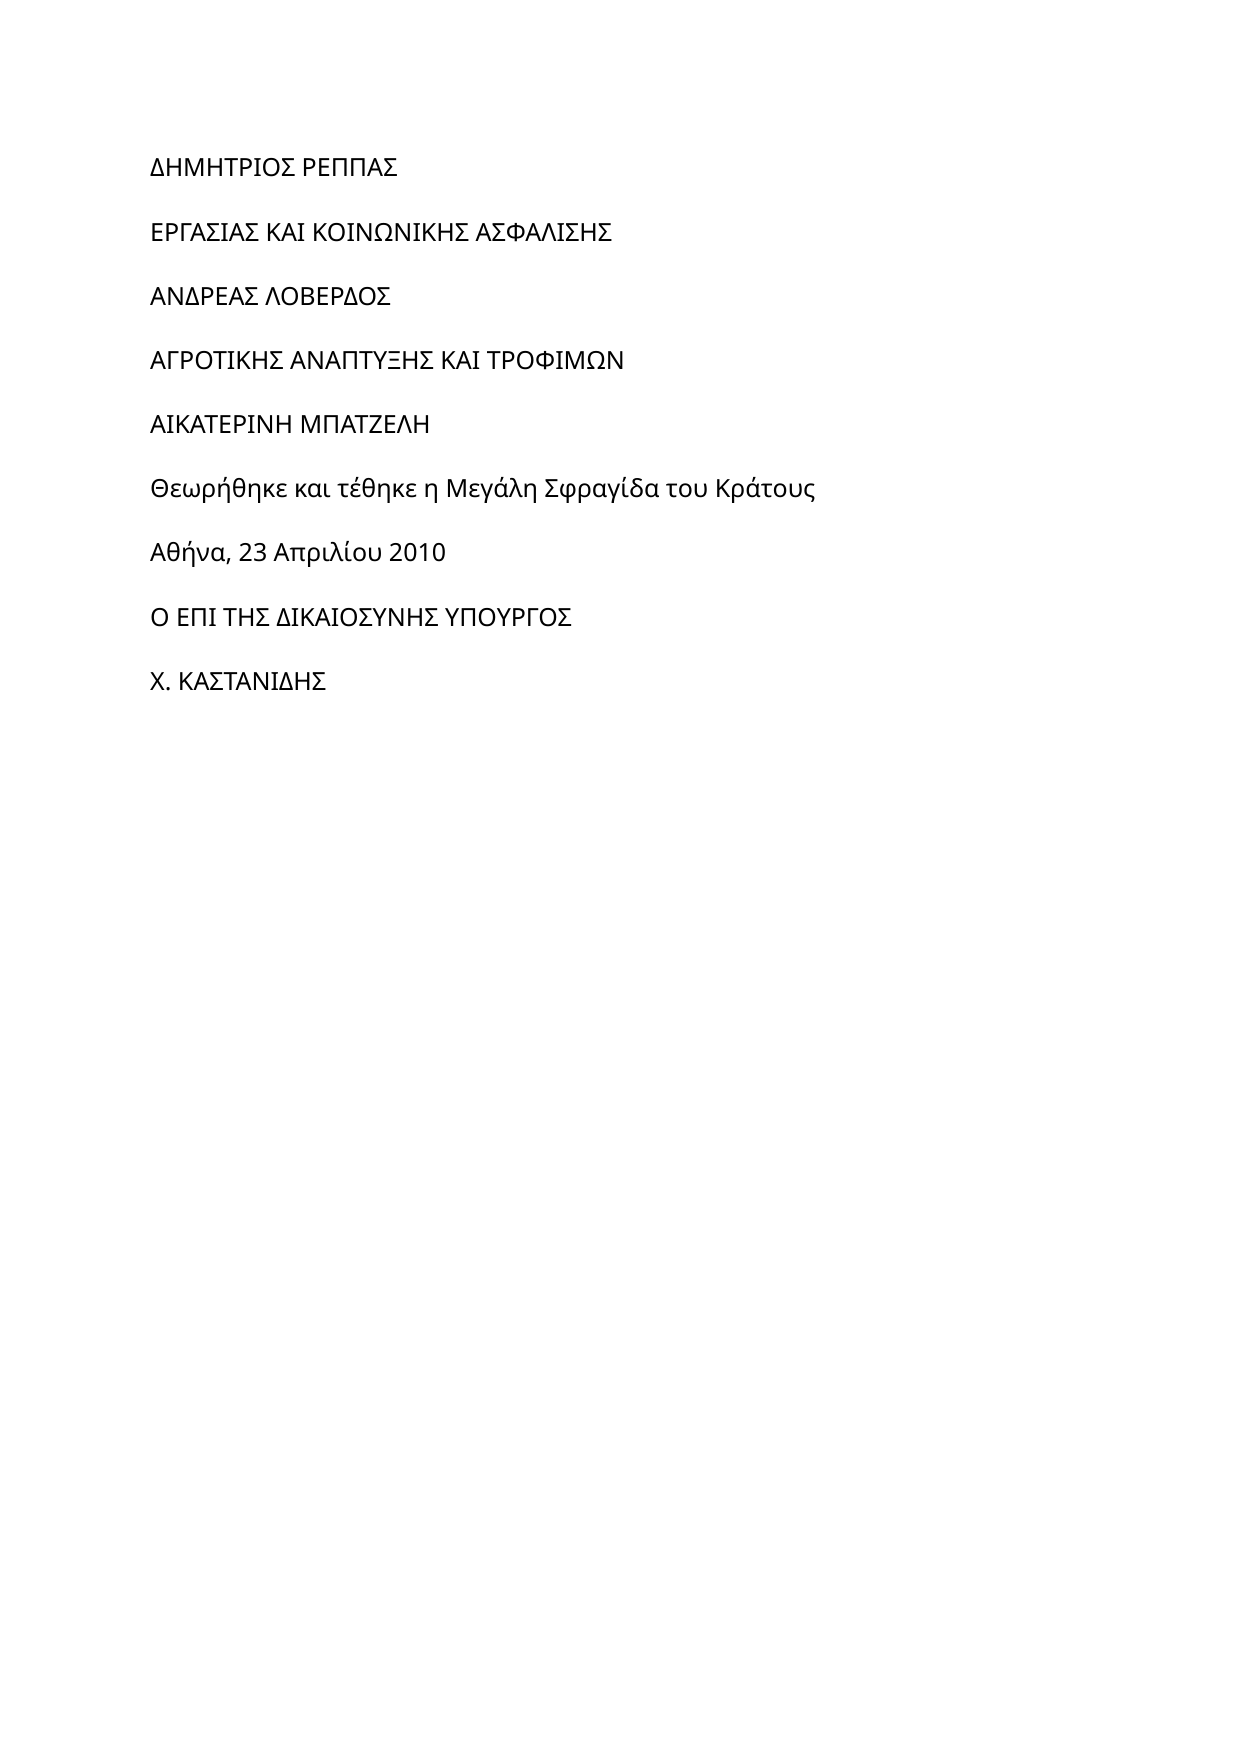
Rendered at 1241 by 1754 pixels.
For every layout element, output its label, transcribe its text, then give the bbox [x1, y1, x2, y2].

text Ο ΕΠΙ ΤΗΣ ΔΙΚΑΙΟΣΥΝΗΣ ΥΠΟΥΡΓΟΣ [150, 599, 1090, 633]
text Αθήνα, 23 Απριλίου 2010 [150, 535, 1090, 569]
text ΕΡΓΑΣΙΑΣ ΚΑΙ ΚΟΙΝΩΝΙΚΗΣ ΑΣΦΑΛΙΣΗΣ [150, 214, 1090, 248]
text ΑΙΚΑΤΕΡΙΝΗ ΜΠΑΤΖΕΛΗ [150, 407, 1090, 441]
text Χ. ΚΑΣΤΑΝΙΔΗΣ [150, 663, 1090, 697]
text ΑΝΔΡΕΑΣ ΛΟΒΕΡΔΟΣ [150, 278, 1090, 312]
text ΔΗΜΗΤΡΙΟΣ ΡΕΠΠΑΣ [150, 150, 1090, 184]
text Θεωρήθηκε και τέθηκε η Μεγάλη Σφραγίδα του Κράτους [150, 471, 1090, 505]
text ΑΓΡΟΤΙΚΗΣ ΑΝΑΠΤΥΞΗΣ ΚΑΙ ΤΡΟΦΙΜΩΝ [150, 342, 1090, 377]
